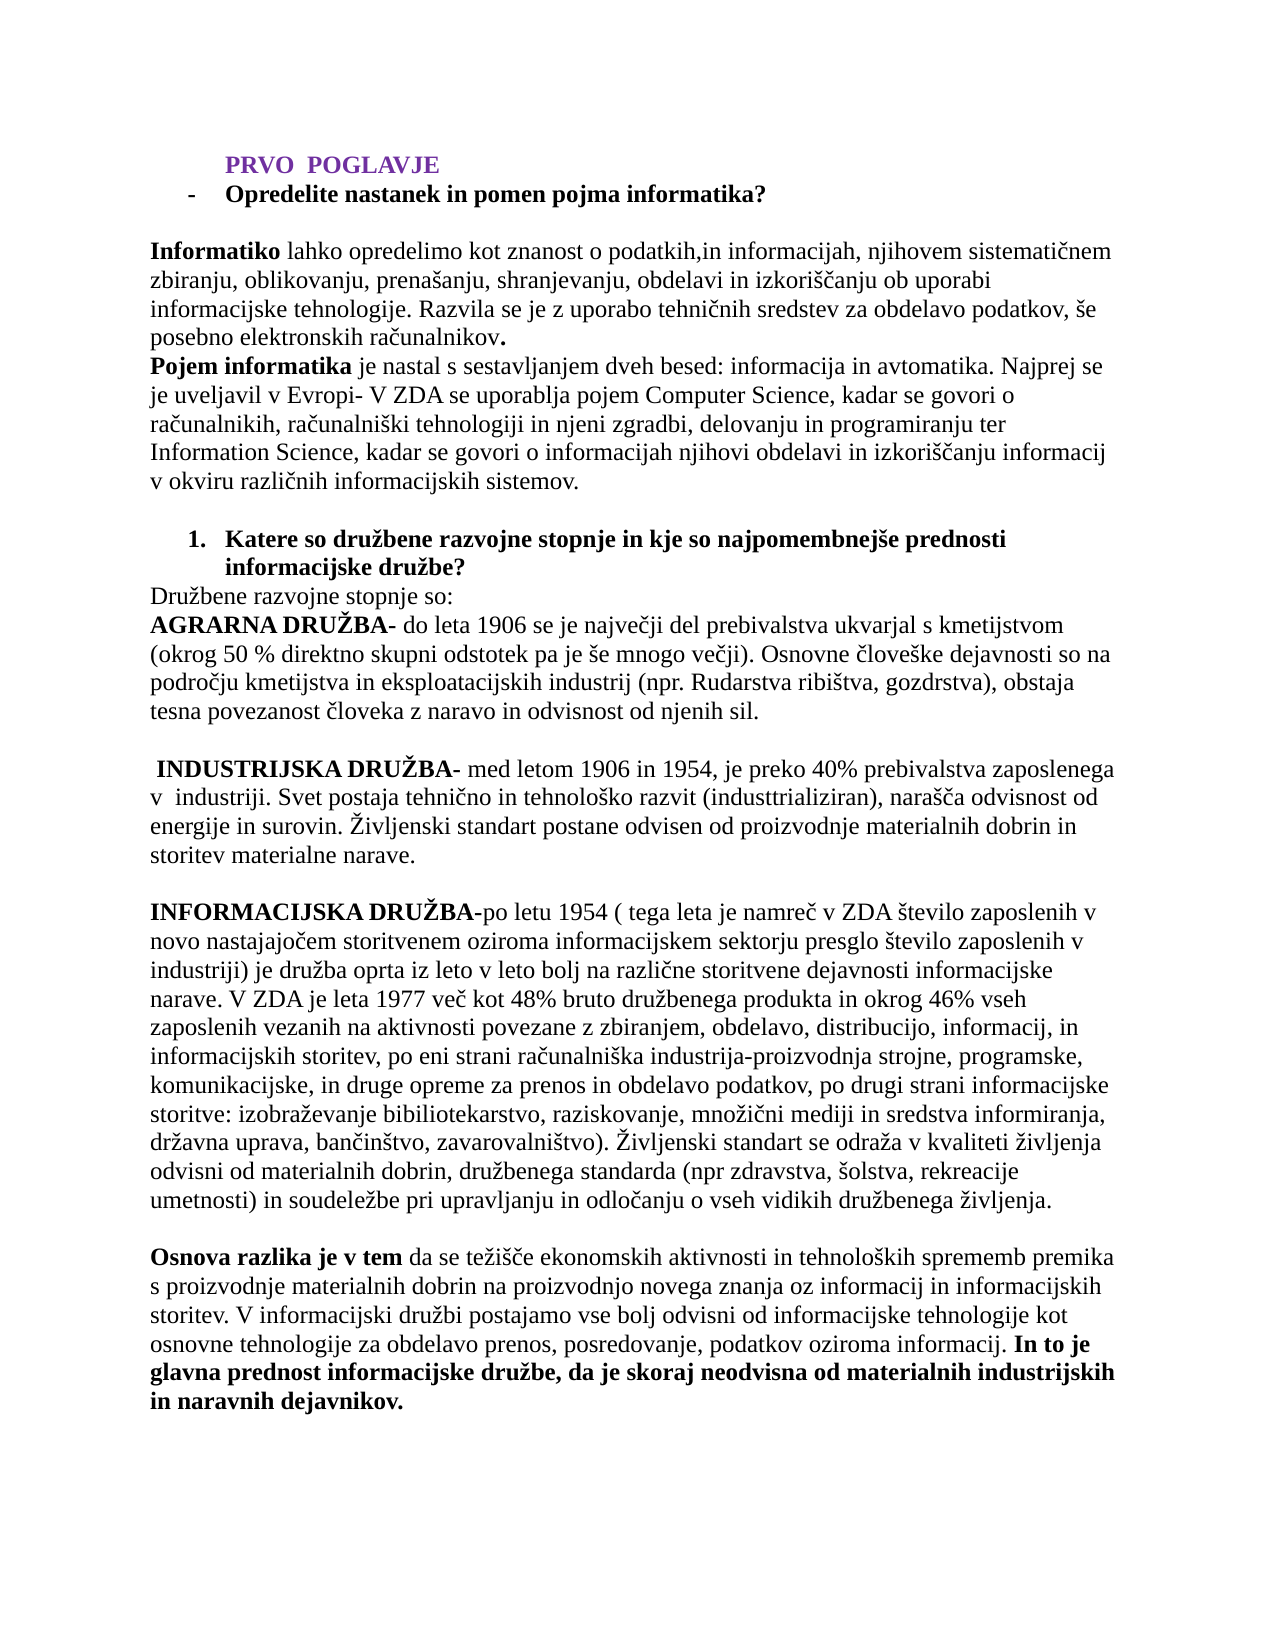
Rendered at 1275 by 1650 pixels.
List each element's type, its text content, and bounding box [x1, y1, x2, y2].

text Informatiko lahko opredelimo kot znanost o podatkih,in informacijah, njihovem sistematičnem zbiranju, oblikovanju, prenašanju, shranjevanju, obdelavi in izkoriščanju ob uporabi informacijske tehnologije. Razvila se je z uporabo tehničnih sredstev za obdelavo podatkov, še posebno elektronskih računalnikov. [150, 236, 1125, 351]
text INDUSTRIJSKA DRUŽBA- med letom 1906 in 1954, je preko 40% prebivalstva zaposlenega v industriji. Svet postaja tehnično in tehnološko razvit (industtrializiran), narašča odvisnost od energije in surovin. Življenski standart postane odvisen od proizvodnje materialnih dobrin in storitev materialne narave. [150, 754, 1125, 869]
text PRVO POGLAVJE [225, 150, 1125, 179]
text Družbene razvojne stopnje so: [150, 581, 1125, 610]
text INFORMACIJSKA DRUŽBA-po letu 1954 ( tega leta je namreč v ZDA število zaposlenih v novo nastajajočem storitvenem oziroma informacijskem sektorju presglo število zaposlenih v industriji) je družba oprta iz leto v leto bolj na različne storitvene dejavnosti informacijske narave. V ZDA je leta 1977 več kot 48% bruto družbenega produkta in okrog 46% vseh zaposlenih vezanih na aktivnosti povezane z zbiranjem, obdelavo, distribucijo, informacij, in informacijskih storitev, po eni strani računalniška industrija-proizvodnja strojne, programske, komunikacijske, in druge opreme za prenos in obdelavo podatkov, po drugi strani informacijske storitve: izobraževanje bibiliotekarstvo, raziskovanje, množični mediji in sredstva informiranja, državna uprava, bančinštvo, zavarovalništvo). Življenski standart se odraža v kvaliteti življenja odvisni od materialnih dobrin, družbenega standarda (npr zdravstva, šolstva, rekreacije umetnosti) in soudeležbe pri upravljanju in odločanju o vseh vidikih družbenega življenja. [150, 897, 1125, 1214]
text Osnova razlika je v tem da se težišče ekonomskih aktivnosti in tehnoloških sprememb premika s proizvodnje materialnih dobrin na proizvodnjo novega znanja oz informacij in informacijskih storitev. V informacijski družbi postajamo vse bolj odvisni od informacijske tehnologije kot osnovne tehnologije za obdelavo prenos, posredovanje, podatkov oziroma informacij. In to je glavna prednost informacijske družbe, da je skoraj neodvisna od materialnih industrijskih in naravnih dejavnikov. [150, 1242, 1125, 1415]
text Pojem informatika je nastal s sestavljanjem dveh besed: informacija in avtomatika. Najprej se je uveljavil v Evropi- V ZDA se uporablja pojem Computer Science, kadar se govori o računalnikih, računalniški tehnologiji in njeni zgradbi, delovanju in programiranju ter Information Science, kadar se govori o informacijah njihovi obdelavi in izkoriščanju informacij v okviru različnih informacijskih sistemov. [150, 351, 1125, 495]
list Opredelite nastanek in pomen pojma informatika? [187, 179, 1125, 207]
list Katere so družbene razvojne stopnje in kje so najpomembnejše prednosti informacijske družbe? [187, 524, 1125, 581]
text AGRARNA DRUŽBA- do leta 1906 se je največji del prebivalstva ukvarjal s kmetijstvom (okrog 50 % direktno skupni odstotek pa je še mnogo večji). Osnovne človeške dejavnosti so na področju kmetijstva in eksploatacijskih industrij (npr. Rudarstva ribištva, gozdrstva), obstaja tesna povezanost človeka z naravo in odvisnost od njenih sil. [150, 610, 1125, 725]
